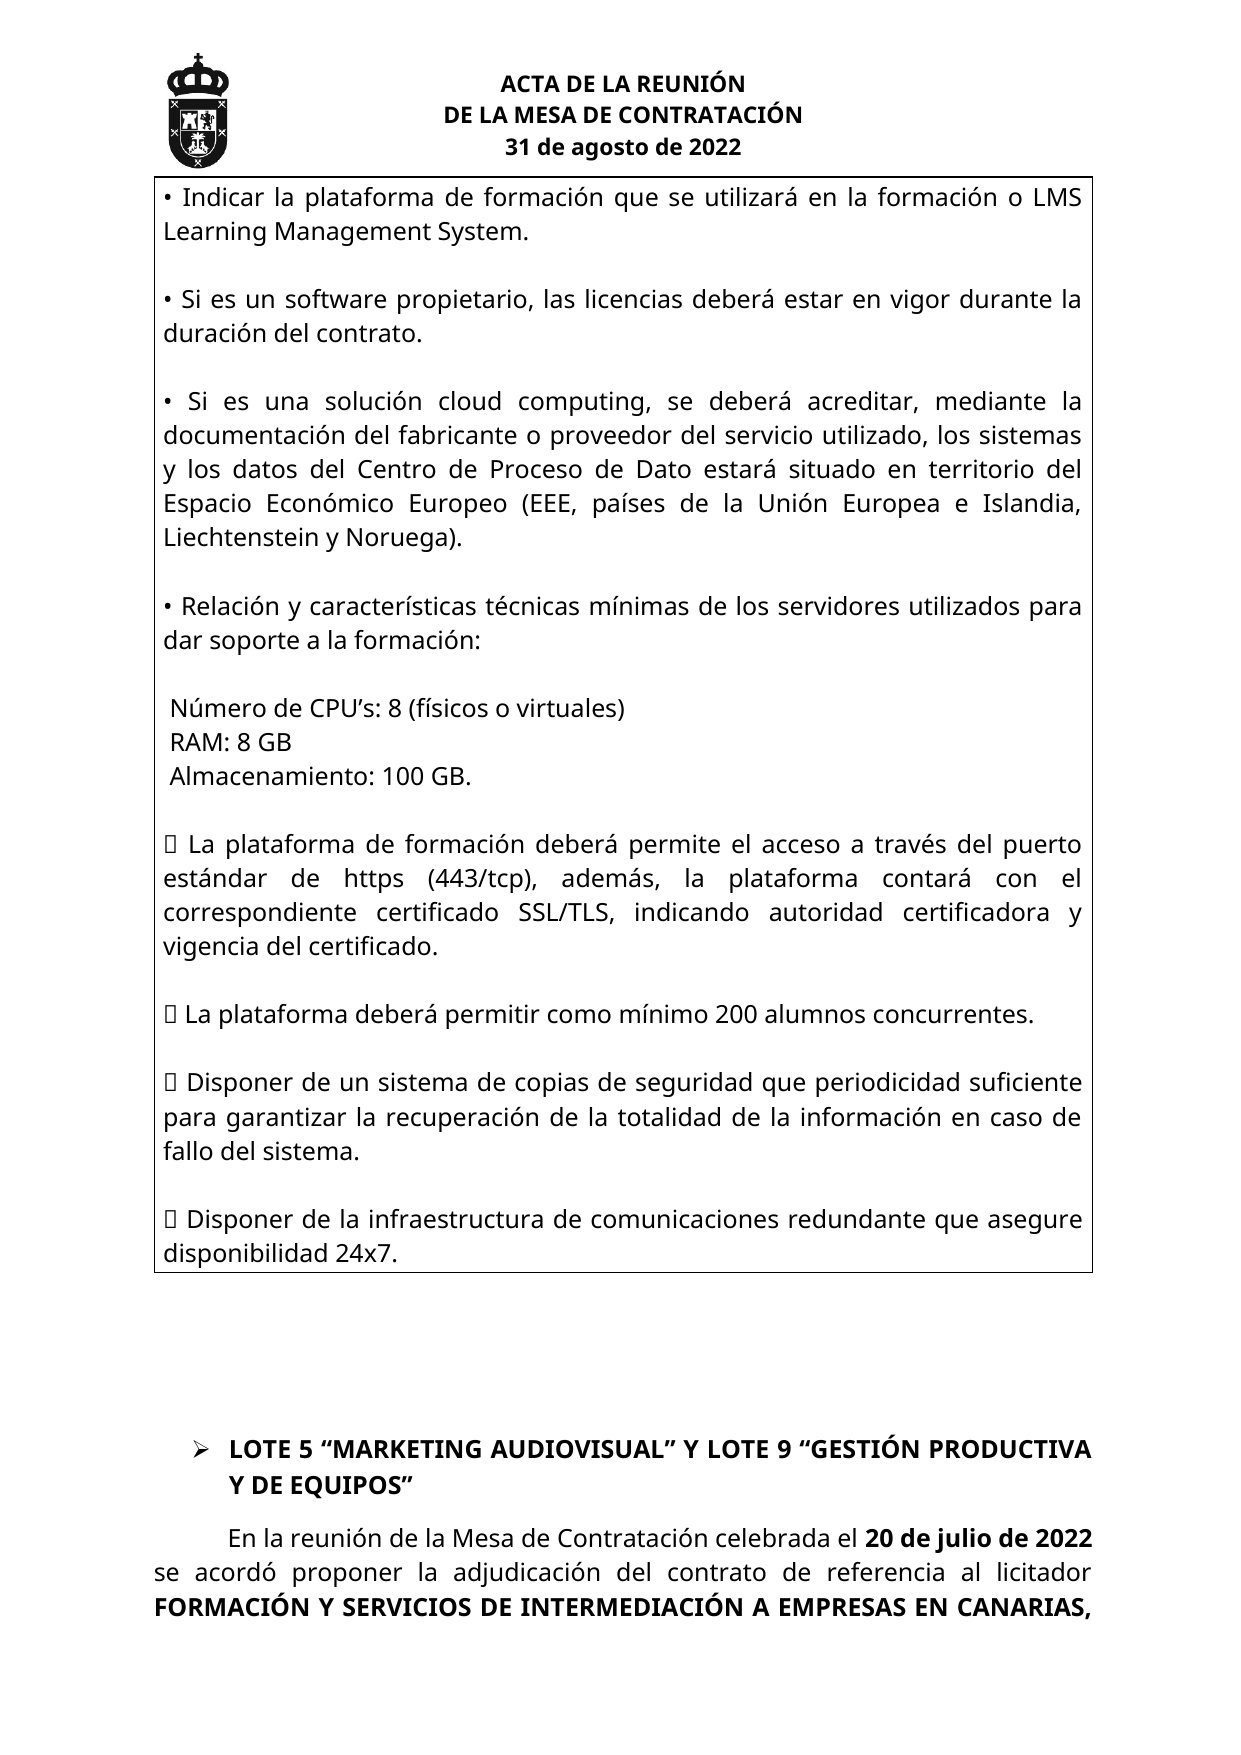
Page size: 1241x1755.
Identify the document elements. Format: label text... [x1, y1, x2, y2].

text RAM: 8 GB [155, 721, 1092, 755]
text  Disponer de la infraestructura de comunicaciones redundante que asegure disponibilidad 24x7. [155, 1198, 1092, 1272]
text • Indicar la plataforma de formación que se utilizará en la formación o LMS Learning Management System. [155, 178, 1092, 248]
text • Si es un software propietario, las licencias deberá estar en vigor durante la duración del contrato. [155, 278, 1092, 350]
text  La plataforma de formación deberá permite el acceso a través del puerto estándar de https (443/tcp), además, la plataforma contará con el correspondiente certificado SSL/TLS, indicando autoridad certificadora y vigencia del certificado. [155, 823, 1092, 963]
text Almacenamiento: 100 GB. [155, 755, 1092, 793]
text  La plataforma deberá permitir como mínimo 200 alumnos concurrentes. [155, 994, 1092, 1031]
list LOTE 5 “MARKETING AUDIOVISUAL” Y LOTE 9 “GESTIÓN PRODUCTIVA Y DE EQUIPOS” [191, 1432, 1093, 1502]
text En la reunión de la Mesa de Contratación celebrada el 20 de julio de 2022 se acordó proponer la adjudicación del contrato de referencia al licitador FORMACIÓN Y SERVICIOS DE INTERMEDIACIÓN A EMPRESAS EN CANARIAS, [153, 1521, 1093, 1623]
text  Disponer de un sistema de copias de seguridad que periodicidad suficiente para garantizar la recuperación de la totalidad de la información en caso de fallo del sistema. [155, 1062, 1092, 1167]
text Número de CPU’s: 8 (físicos o virtuales) [155, 687, 1092, 721]
text • Si es una solución cloud computing, se deberá acreditar, mediante la documentación del fabricante o proveedor del servicio utilizado, los sistemas y los datos del Centro de Proceso de Dato estará situado en territorio del Espacio Económico Europeo (EEE, países de la Unión Europea e Islandia, Liechtenstein y Noruega). [155, 381, 1092, 554]
text • Relación y características técnicas mínimas de los servidores utilizados para dar soporte a la formación: [155, 585, 1092, 656]
picture [164, 50, 231, 171]
